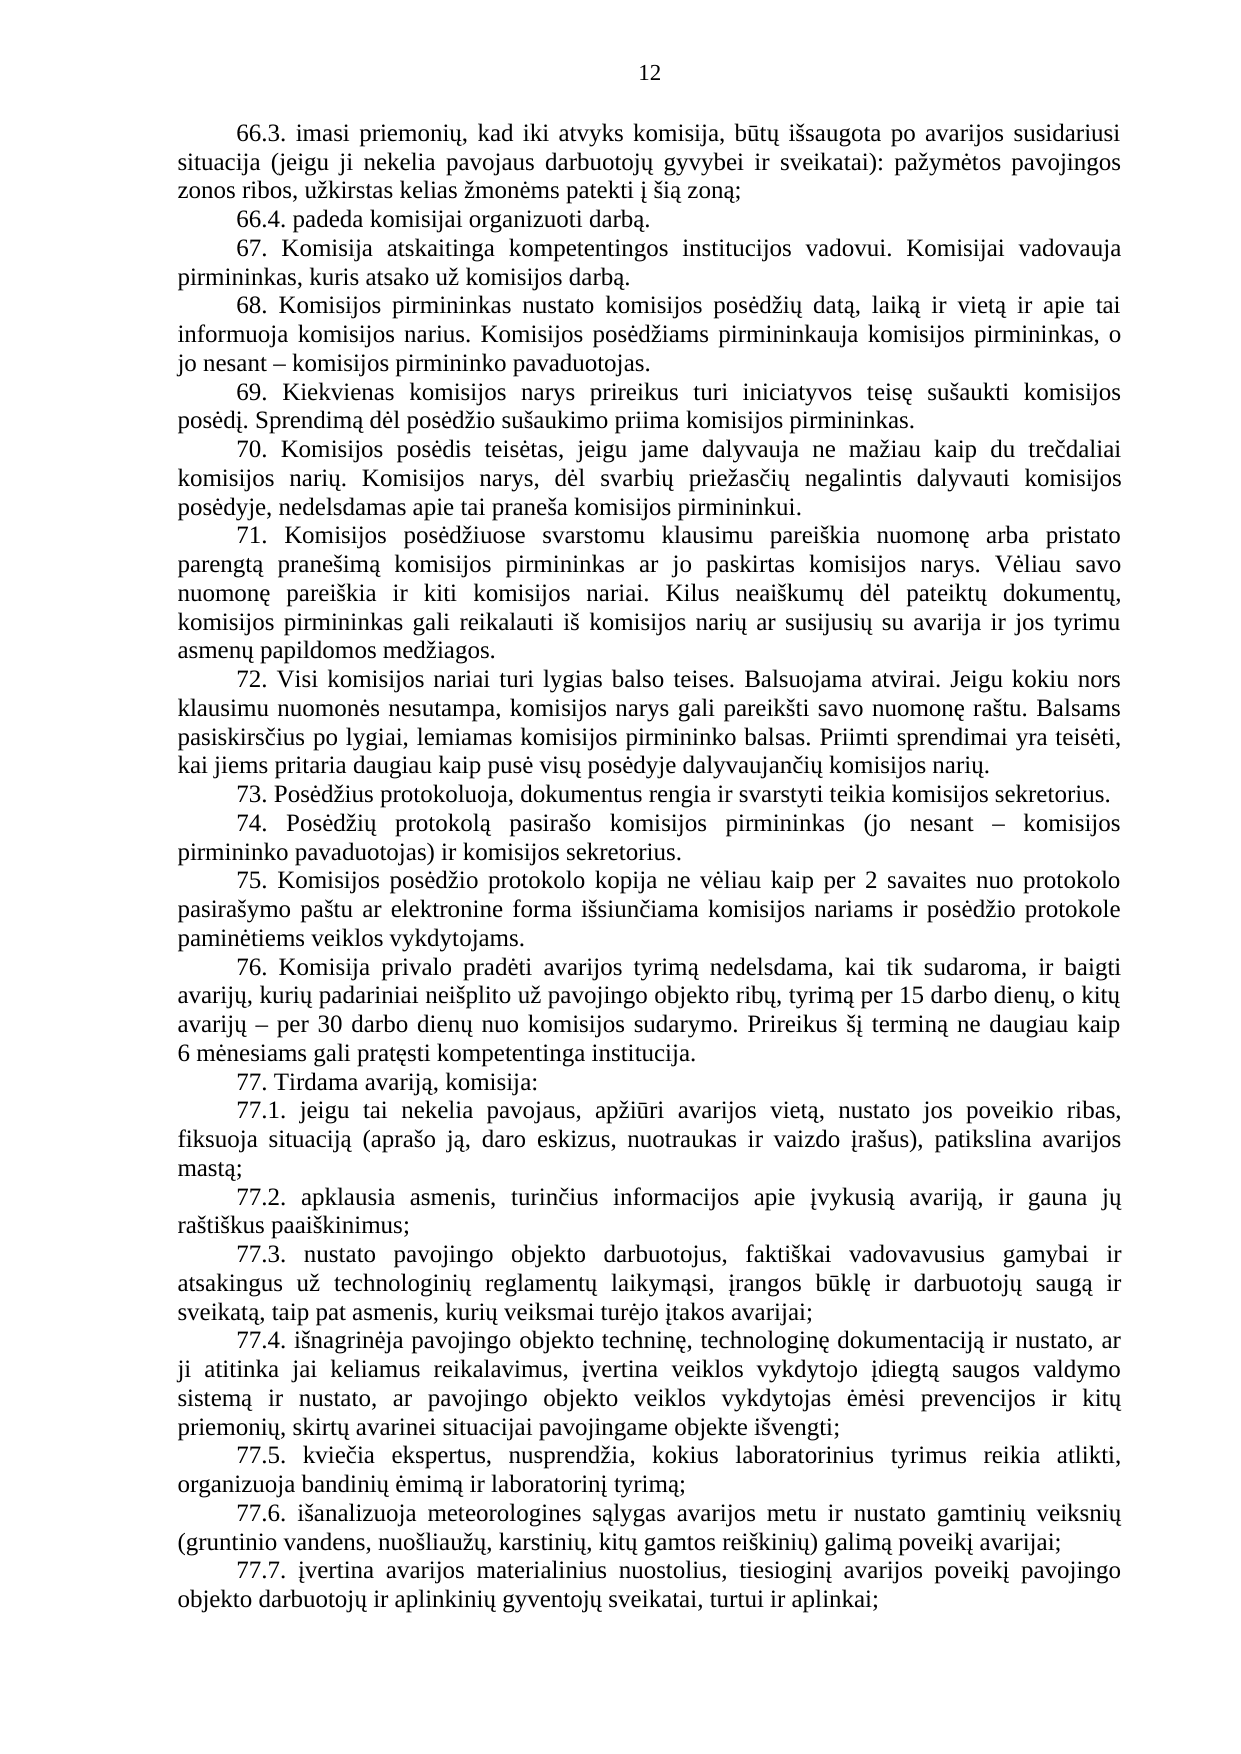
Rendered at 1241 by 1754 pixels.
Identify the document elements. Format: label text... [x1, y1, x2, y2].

text 66.3. imasi priemonių, kad iki atvyks komisija, būtų išsaugota po avarijos susidariusi situacija (jeigu ji nekelia pavojaus darbuotojų gyvybei ir sveikatai): pažymėtos pavojingos zonos ribos, užkirstas kelias žmonėms patekti į šią zoną; [177, 118, 1122, 204]
text 70. Komisijos posėdis teisėtas, jeigu jame dalyvauja ne mažiau kaip du trečdaliai komisijos narių. Komisijos narys, dėl svarbių priežasčių negalintis dalyvauti komisijos posėdyje, nedelsdamas apie tai praneša komisijos pirmininkui. [177, 434, 1122, 521]
text 74. Posėdžių protokolą pasirašo komisijos pirmininkas (jo nesant – komisijos pirmininko pavaduotojas) ir komisijos sekretorius. [177, 808, 1122, 866]
text 77.3. nustato pavojingo objekto darbuotojus, faktiškai vadovavusius gamybai ir atsakingus už technologinių reglamentų laikymąsi, įrangos būklę ir darbuotojų saugą ir sveikatą, taip pat asmenis, kurių veiksmai turėjo įtakos avarijai; [177, 1239, 1122, 1326]
text 77.2. apklausia asmenis, turinčius informacijos apie įvykusią avariją, ir gauna jų raštiškus paaiškinimus; [177, 1182, 1122, 1239]
text 75. Komisijos posėdžio protokolo kopija ne vėliau kaip per 2 savaites nuo protokolo pasirašymo paštu ar elektronine forma išsiunčiama komisijos nariams ir posėdžio protokole paminėtiems veiklos vykdytojams. [177, 866, 1122, 952]
text 67. Komisija atskaitinga kompetentingos institucijos vadovui. Komisijai vadovauja pirmininkas, kuris atsako už komisijos darbą. [177, 233, 1122, 291]
text 69. Kiekvienas komisijos narys prireikus turi iniciatyvos teisę sušaukti komisijos posėdį. Sprendimą dėl posėdžio sušaukimo priima komisijos pirmininkas. [177, 377, 1122, 434]
text 77.1. jeigu tai nekelia pavojaus, apžiūri avarijos vietą, nustato jos poveikio ribas, fiksuoja situaciją (aprašo ją, daro eskizus, nuotraukas ir vaizdo įrašus), patikslina avarijos mastą; [177, 1096, 1122, 1182]
text 72. Visi komisijos nariai turi lygias balso teises. Balsuojama atvirai. Jeigu kokiu nors klausimu nuomonės nesutampa, komisijos narys gali pareikšti savo nuomonę raštu. Balsams pasiskirsčius po lygiai, lemiamas komisijos pirmininko balsas. Priimti sprendimai yra teisėti, kai jiems pritaria daugiau kaip pusė visų posėdyje dalyvaujančių komisijos narių. [177, 664, 1122, 779]
text 66.4. padeda komisijai organizuoti darbą. [177, 204, 1122, 233]
text 76. Komisija privalo pradėti avarijos tyrimą nedelsdama, kai tik sudaroma, ir baigti avarijų, kurių padariniai neišplito už pavojingo objekto ribų, tyrimą per 15 darbo dienų, o kitų avarijų – per 30 darbo dienų nuo komisijos sudarymo. Prireikus šį terminą ne daugiau kaip 6 mėnesiams gali pratęsti kompetentinga institucija. [177, 952, 1122, 1067]
text 77.6. išanalizuoja meteorologines sąlygas avarijos metu ir nustato gamtinių veiksnių (gruntinio vandens, nuošliaužų, karstinių, kitų gamtos reiškinių) galimą poveikį avarijai; [177, 1498, 1122, 1556]
text 77. Tirdama avariją, komisija: [177, 1067, 1122, 1096]
text 77.5. kviečia ekspertus, nusprendžia, kokius laboratorinius tyrimus reikia atlikti, organizuoja bandinių ėmimą ir laboratorinį tyrimą; [177, 1441, 1122, 1498]
text 71. Komisijos posėdžiuose svarstomu klausimu pareiškia nuomonę arba pristato parengtą pranešimą komisijos pirmininkas ar jo paskirtas komisijos narys. Vėliau savo nuomonę pareiškia ir kiti komisijos nariai. Kilus neaiškumų dėl pateiktų dokumentų, komisijos pirmininkas gali reikalauti iš komisijos narių ar susijusių su avarija ir jos tyrimu asmenų papildomos medžiagos. [177, 521, 1122, 664]
text 68. Komisijos pirmininkas nustato komisijos posėdžių datą, laiką ir vietą ir apie tai informuoja komisijos narius. Komisijos posėdžiams pirmininkauja komisijos pirmininkas, o jo nesant – komisijos pirmininko pavaduotojas. [177, 291, 1122, 377]
text 77.7. įvertina avarijos materialinius nuostolius, tiesioginį avarijos poveikį pavojingo objekto darbuotojų ir aplinkinių gyventojų sveikatai, turtui ir aplinkai; [177, 1556, 1122, 1613]
text 73. Posėdžius protokoluoja, dokumentus rengia ir svarstyti teikia komisijos sekretorius. [177, 779, 1122, 808]
text 77.4. išnagrinėja pavojingo objekto techninę, technologinę dokumentaciją ir nustato, ar ji atitinka jai keliamus reikalavimus, įvertina veiklos vykdytojo įdiegtą saugos valdymo sistemą ir nustato, ar pavojingo objekto veiklos vykdytojas ėmėsi prevencijos ir kitų priemonių, skirtų avarinei situacijai pavojingame objekte išvengti; [177, 1326, 1122, 1441]
